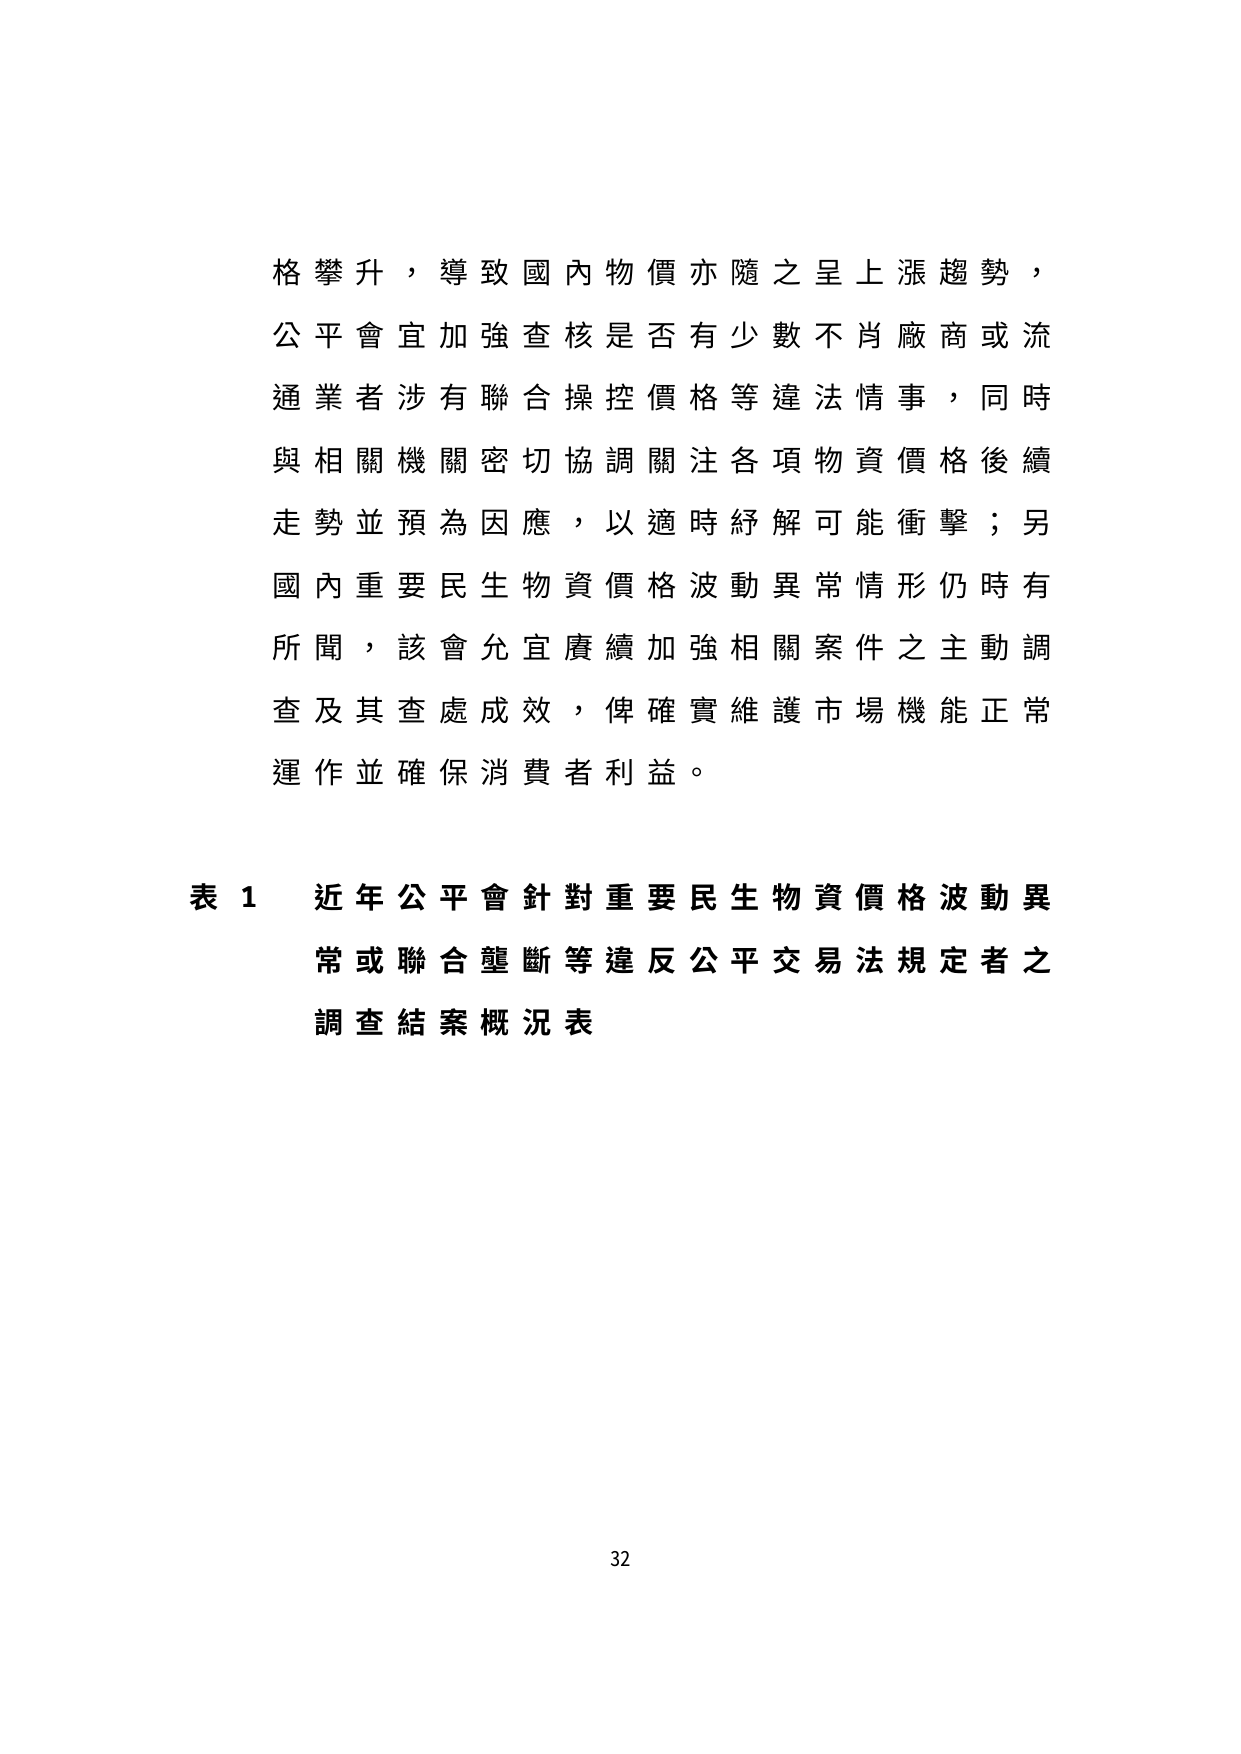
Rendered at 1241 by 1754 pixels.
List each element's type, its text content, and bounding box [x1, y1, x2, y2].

text 格攀升，導致國內物價亦隨之呈上漲趨勢，公平會宜加強查核是否有少數不肖廠商或流通業者涉有聯合操控價格等違法情事，同時與相關機關密切協調關注各項物資價格後續走勢並預為因應，以適時紓解可能衝擊；另國內重要民生物資價格波動異常情形仍時有所聞，該會允宜賡續加強相關案件之主動調查及其查處成效，俾確實維護市場機能正常運作並確保消費者利益。 [242, 229, 1058, 792]
text 表1 近年公平會針對重要民生物資價格波動異常或聯合壟斷等違反公平交易法規定者之調查結案概況表 [183, 854, 1058, 1042]
